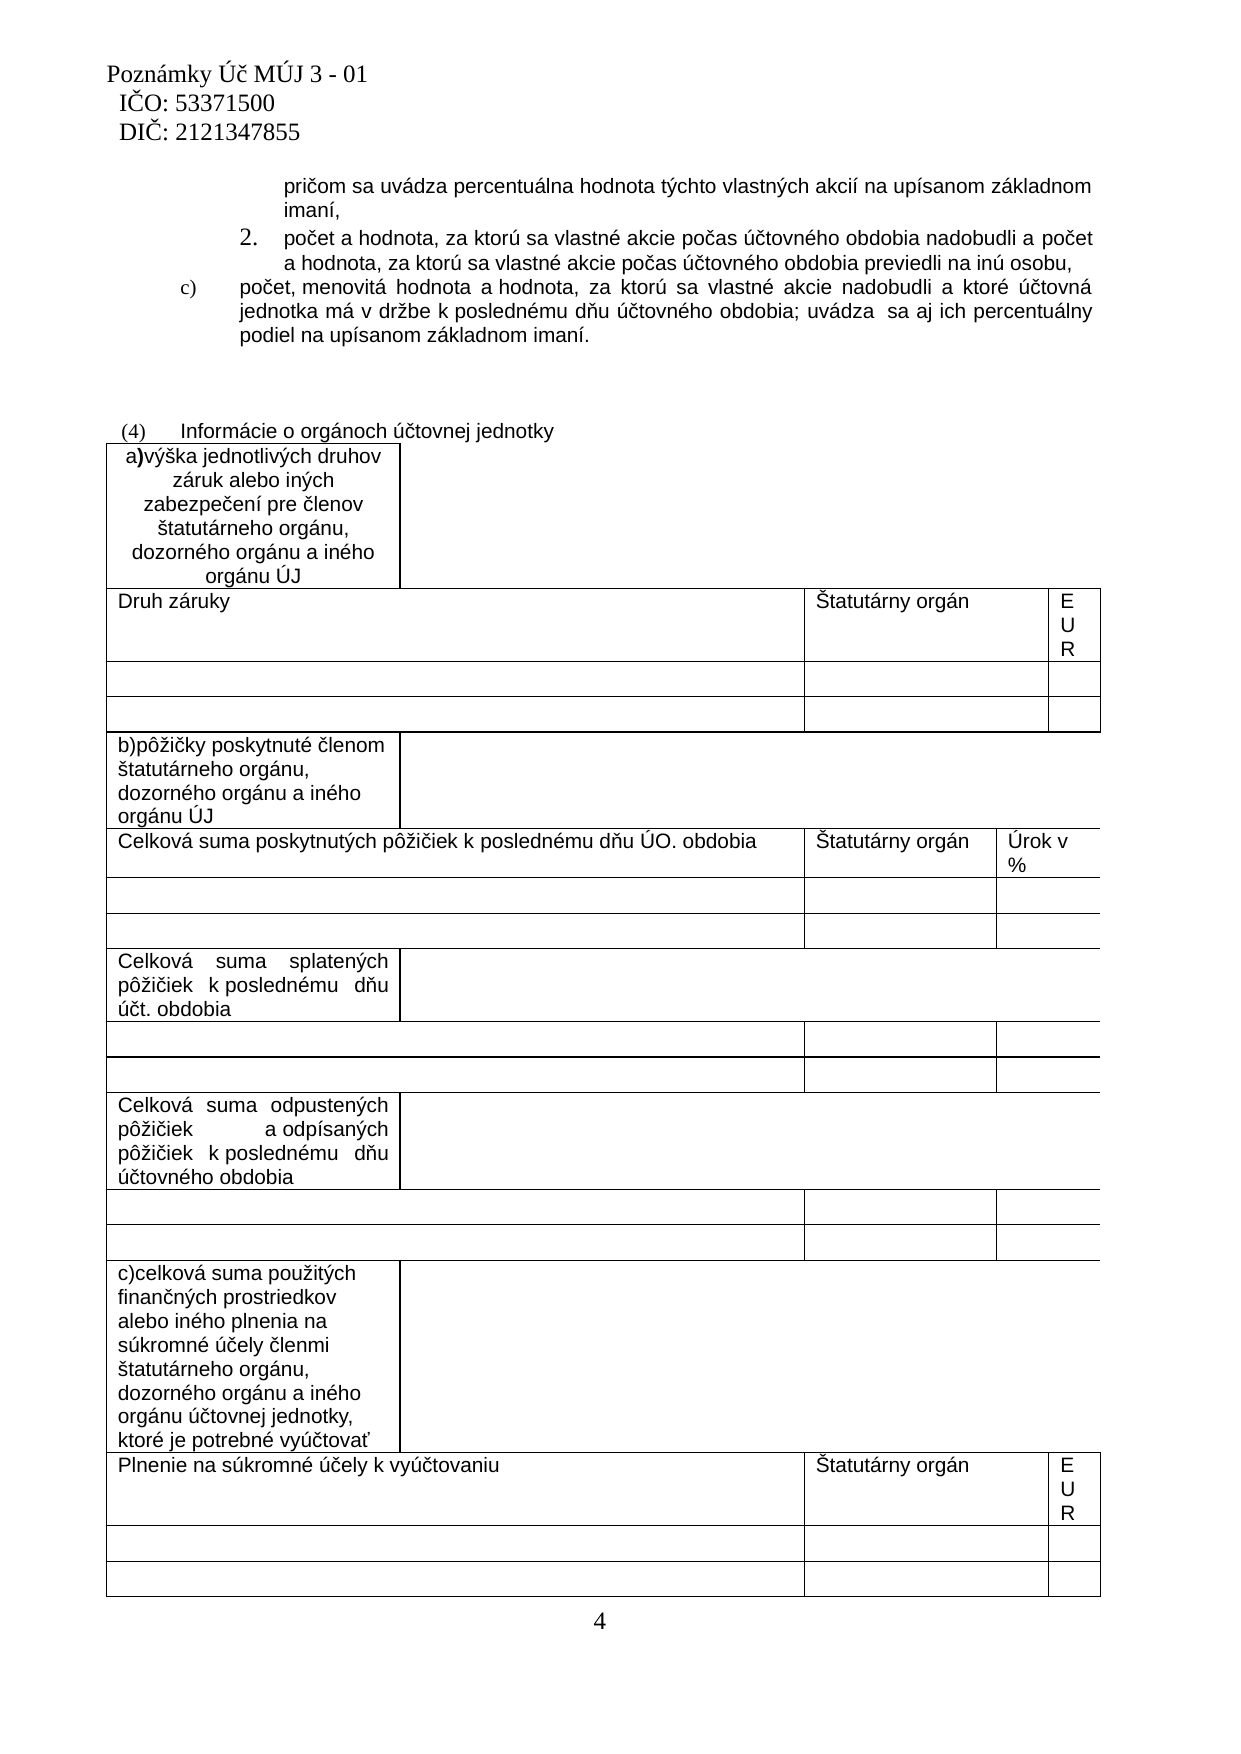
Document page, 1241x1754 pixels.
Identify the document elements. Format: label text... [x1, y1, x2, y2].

list počet a hodnota, za ktorú sa vlastné akcie počas účtovného obdobia nadobudli a počet a hodnota, za ktorú sa vlastné akcie počas účtovného obdobia previedli na inú osobu, [239, 222, 1092, 275]
table_cell [805, 1058, 996, 1092]
table_cell [805, 1225, 996, 1259]
table_cell [805, 662, 1048, 696]
table_cell [997, 878, 1100, 913]
table_cell [1049, 949, 1100, 1021]
table_cell EUR [1049, 1453, 1100, 1525]
table_cell [997, 914, 1100, 948]
table_cell Celková suma splatených pôžičiek k poslednému dňu účt. obdobia [107, 949, 399, 1021]
table_header [1049, 443, 1100, 588]
table_cell [997, 1058, 1100, 1092]
table_cell [1049, 1526, 1100, 1561]
table_cell [107, 662, 804, 696]
table_cell [996, 733, 1049, 828]
table_cell [805, 1526, 1048, 1561]
table_cell [1049, 1261, 1100, 1452]
table_cell [107, 1022, 804, 1056]
table_cell [804, 1261, 996, 1452]
table_cell [996, 1261, 1049, 1452]
table_cell [804, 949, 996, 1021]
table_header [996, 443, 1049, 588]
table_header [401, 443, 804, 588]
table_cell Štatutárny orgán [805, 829, 996, 877]
table_cell [107, 878, 804, 913]
table_cell [997, 1190, 1100, 1224]
table_cell c)celková suma použitých finančných prostriedkov alebo iného plnenia na súkromné účely členmi štatutárneho orgánu, dozorného orgánu a iného orgánu účtovnej jednotky, ktoré je potrebné vyúčtovať [107, 1261, 399, 1452]
table_cell Štatutárny orgán [805, 589, 1048, 661]
table_cell b)pôžičky poskytnuté členom štatutárneho orgánu, dozorného orgánu a iného orgánu ÚJ [107, 733, 399, 828]
table_cell [107, 697, 804, 731]
list pričom sa uvádza percentuálna hodnota týchto vlastných akcií na upísanom základnom imaní, [239, 174, 1092, 222]
table_cell [1049, 1093, 1100, 1189]
table_cell [107, 1526, 804, 1561]
table_cell [401, 733, 804, 828]
table_cell [107, 1058, 804, 1092]
table_cell [401, 1261, 804, 1452]
table_cell [401, 949, 804, 1021]
table_cell [107, 1562, 804, 1596]
list Informácie o orgánoch účtovnej jednotky [121, 419, 1092, 443]
table_cell [401, 1093, 804, 1189]
table_cell Celková suma odpustených pôžičiek a odpísaných pôžičiek k poslednému dňu účtovného obdobia [107, 1093, 399, 1189]
list počet, menovitá hodnota a hodnota, za ktorú sa vlastné akcie nadobudli a ktoré účtovná jednotka má v držbe k poslednému dňu účtovného obdobia; uvádza sa aj ich percentuálny podiel na upísanom základnom imaní. [180, 275, 1092, 347]
table_cell EUR [1049, 589, 1100, 661]
table_cell [997, 1225, 1100, 1259]
table_cell [107, 914, 804, 948]
table_header a)výška jednotlivých druhov záruk alebo iných zabezpečení pre členov štatutárneho orgánu, dozorného orgánu a iného orgánu ÚJ [107, 444, 399, 588]
table_cell [1049, 662, 1100, 696]
table_cell Úrok v % [997, 829, 1100, 877]
table_cell [804, 1093, 996, 1189]
table_cell Druh záruky [107, 589, 804, 661]
table_cell [804, 733, 996, 828]
table_cell Plnenie na súkromné účely k vyúčtovaniu [107, 1453, 804, 1525]
table_cell [805, 697, 1048, 731]
table_cell Štatutárny orgán [805, 1453, 1048, 1525]
table_cell [1049, 733, 1100, 828]
table_cell [805, 914, 996, 948]
table_cell [996, 949, 1049, 1021]
table_cell [805, 1190, 996, 1224]
table_cell [1049, 1562, 1100, 1596]
table_cell [805, 1022, 996, 1056]
table_cell Celková suma poskytnutých pôžičiek k poslednému dňu ÚO. obdobia [107, 829, 804, 877]
table_header [804, 443, 996, 588]
table_cell [107, 1190, 804, 1224]
table_cell [996, 1093, 1049, 1189]
table_cell [805, 878, 996, 913]
table_cell [1049, 697, 1100, 731]
table_cell [805, 1562, 1048, 1596]
table_cell [997, 1022, 1100, 1056]
table_cell [107, 1225, 804, 1259]
